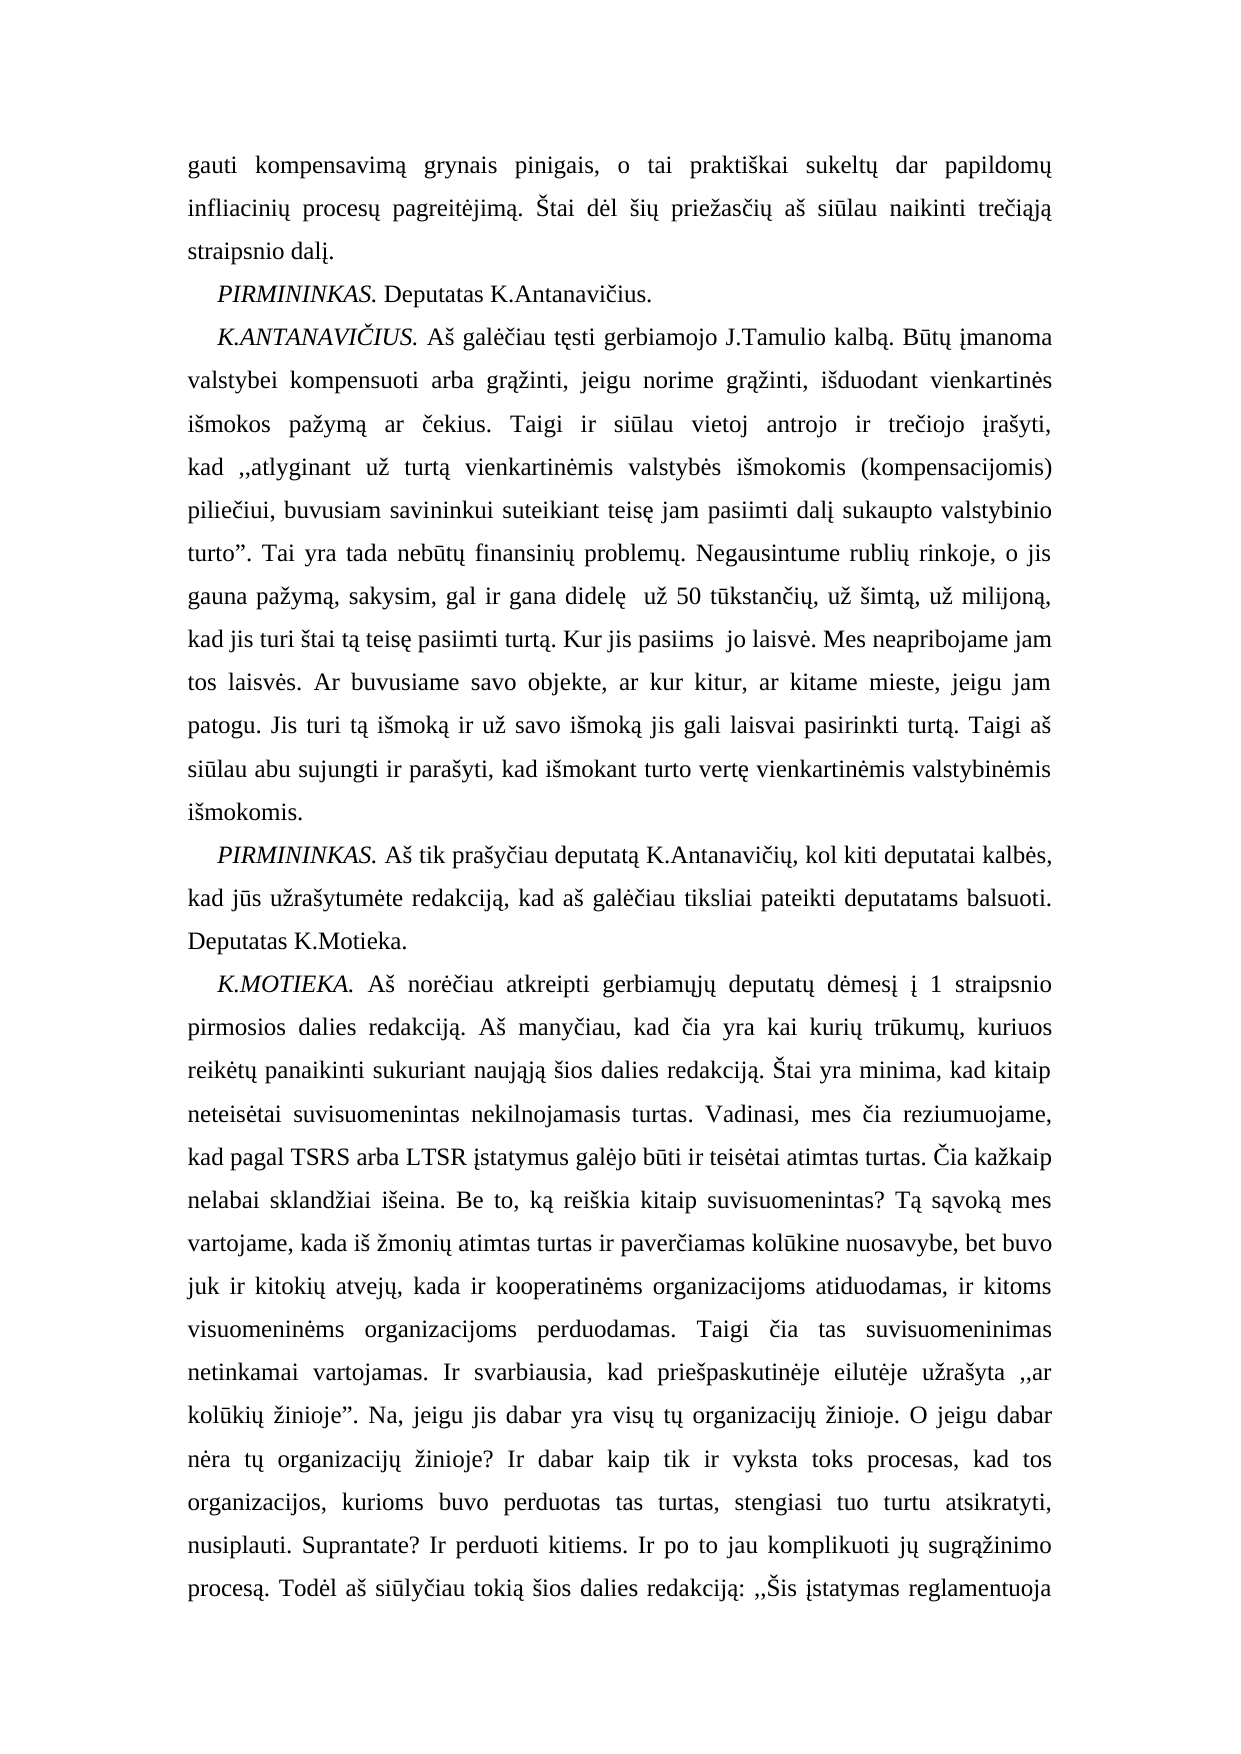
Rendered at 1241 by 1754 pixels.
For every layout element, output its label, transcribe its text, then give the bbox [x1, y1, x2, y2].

text PIRMININKAS. Deputatas K.Antanavičius. [187, 279, 1053, 308]
text K.ANTANAVIČIUS. Aš galėčiau tęsti gerbiamojo J.Tamulio kalbą. Būtų įmanoma valstybei kompensuoti arba grąžinti, jeigu norime grąžinti, išduodant vienkartinės išmokos pažymą ar čekius. Taigi ir siūlau vietoj antrojo ir trečiojo įrašyti, kad ,,atlyginant už turtą vienkartinėmis valstybės išmokomis (kompensacijomis) piliečiui, buvusiam savininkui suteikiant teisę jam pasiimti dalį sukaupto valstybinio turto”. Tai yra tada nebūtų finansinių problemų. Negausintume rublių rinkoje, o jis gauna pažymą, sakysim, gal ir gana didelę už 50 tūkstančių, už šimtą, už milijoną, kad jis turi štai tą teisę pasiimti turtą. Kur jis pasiims jo laisvė. Mes neapribojame jam tos laisvės. Ar buvusiame savo objekte, ar kur kitur, ar kitame mieste, jeigu jam patogu. Jis turi tą išmoką ir už savo išmoką jis gali laisvai pasirinkti turtą. Taigi aš siūlau abu sujungti ir parašyti, kad išmokant turto vertę vienkartinėmis valstybinėmis išmokomis. [187, 322, 1053, 826]
text gauti kompensavimą grynais pinigais, o tai praktiškai sukeltų dar papildomų infliacinių procesų pagreitėjimą. Štai dėl šių priežasčių aš siūlau naikinti trečiąją straipsnio dalį. [187, 150, 1053, 265]
text PIRMININKAS. Aš tik prašyčiau deputatą K.Antanavičių, kol kiti deputatai kalbės, kad jūs užrašytumėte redakciją, kad aš galėčiau tiksliai pateikti deputatams balsuoti. Deputatas K.Motieka. [187, 840, 1053, 955]
text K.MOTIEKA. Aš norėčiau atkreipti gerbiamųjų deputatų dėmesį į 1 straipsnio pirmosios dalies redakciją. Aš manyčiau, kad čia yra kai kurių trūkumų, kuriuos reikėtų panaikinti sukuriant naująją šios dalies redakciją. Štai yra minima, kad kitaip neteisėtai suvisuomenintas nekilnojamasis turtas. Vadinasi, mes čia reziumuojame, kad pagal TSRS arba LTSR įstatymus galėjo būti ir teisėtai atimtas turtas. Čia kažkaip nelabai sklandžiai išeina. Be to, ką reiškia kitaip suvisuomenintas? Tą sąvoką mes vartojame, kada iš žmonių atimtas turtas ir paverčiamas kolūkine nuosavybe, bet buvo juk ir kitokių atvejų, kada ir kooperatinėms organizacijoms atiduodamas, ir kitoms visuomeninėms organizacijoms perduodamas. Taigi čia tas suvisuomeninimas netinkamai vartojamas. Ir svarbiausia, kad priešpaskutinėje eilutėje užrašyta ,,ar kolūkių žinioje”. Na, jeigu jis dabar yra visų tų organizacijų žinioje. O jeigu dabar nėra tų organizacijų žinioje? Ir dabar kaip tik ir vyksta toks procesas, kad tos organizacijos, kurioms buvo perduotas tas turtas, stengiasi tuo turtu atsikratyti, nusiplauti. Suprantate? Ir perduoti kitiems. Ir po to jau komplikuoti jų sugrąžinimo procesą. Todėl aš siūlyčiau tokią šios dalies redakciją: ,,Šis įstatymas reglamentuoja [187, 969, 1053, 1602]
